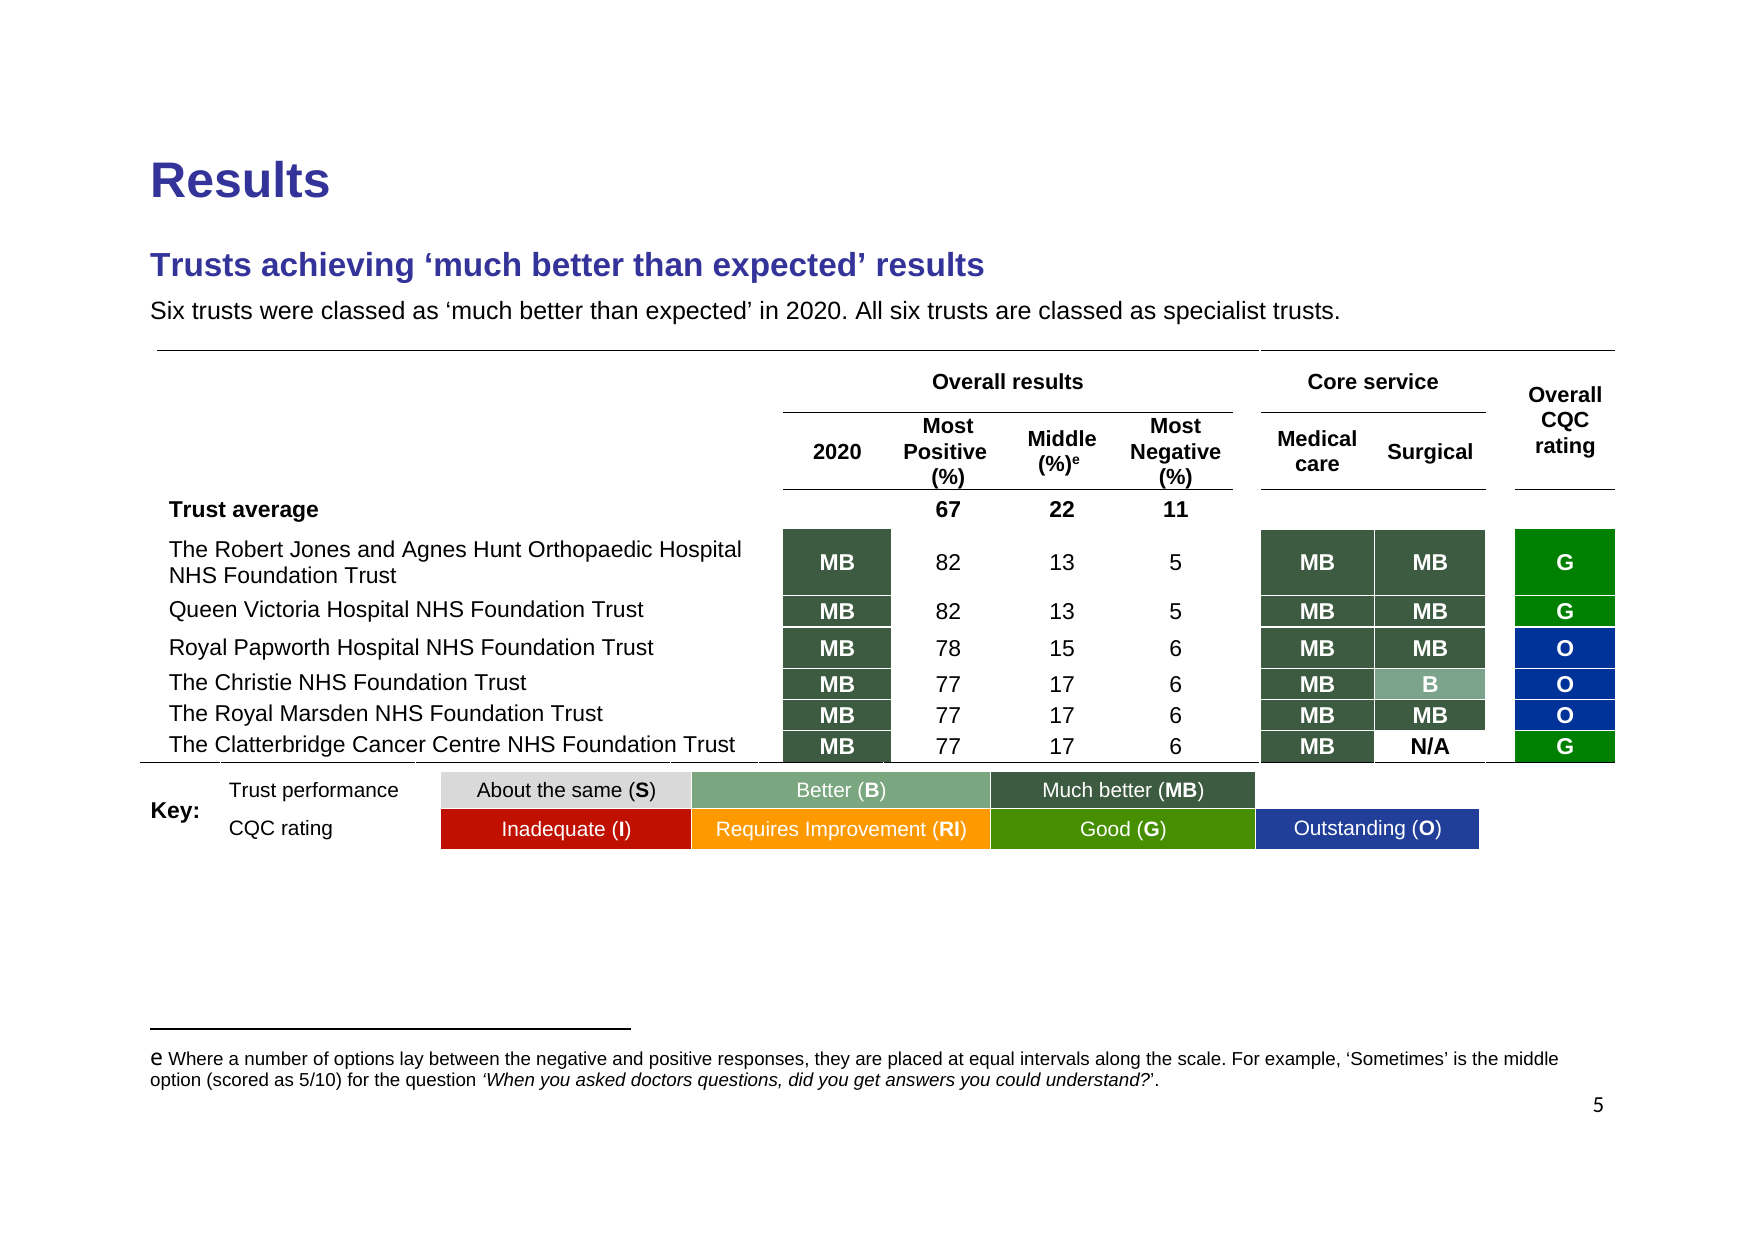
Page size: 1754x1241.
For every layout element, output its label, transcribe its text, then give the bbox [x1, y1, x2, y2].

table_cell [140, 763, 220, 771]
table_cell MB [1375, 628, 1485, 668]
table_header [157, 351, 758, 412]
table_cell [759, 628, 783, 668]
table_cell O [1515, 628, 1615, 668]
table_cell MB [1261, 669, 1374, 699]
table_cell [1479, 850, 1486, 858]
table_cell MB [783, 529, 891, 595]
table_cell [759, 596, 783, 626]
table_cell [1486, 808, 1515, 849]
table_cell 77 [891, 668, 1005, 699]
table_cell [1515, 490, 1615, 529]
table_cell MB [1375, 530, 1485, 595]
table_cell [759, 669, 783, 699]
subtitle Results [150, 150, 1604, 207]
table_cell O [1515, 669, 1615, 699]
table_cell [1233, 529, 1259, 595]
table_cell [758, 412, 783, 489]
table_cell 6 [1119, 668, 1232, 699]
table_header Overall results [783, 351, 1232, 412]
table_cell [1480, 771, 1486, 808]
table_cell [759, 731, 783, 762]
table_cell O [1515, 700, 1615, 730]
table_cell [884, 851, 891, 858]
table_cell [1486, 850, 1515, 858]
text Trusts achieving ‘much better than expected’ results [150, 245, 1604, 283]
table_cell 77 [891, 730, 1005, 762]
table_cell Good (G) [991, 809, 1255, 849]
table_cell [1515, 850, 1615, 858]
table_cell Requires Improvement (RI) [692, 809, 990, 849]
table_cell [139, 595, 157, 626]
table_cell [1233, 595, 1259, 626]
table_cell MB [1261, 700, 1374, 730]
table_cell [1486, 490, 1515, 529]
table_cell The Royal Marsden NHS Foundation Trust [157, 699, 758, 730]
table_cell Much better (MB) [991, 772, 1255, 808]
table_cell [1375, 851, 1479, 858]
table_cell [139, 529, 157, 595]
table_cell MB [1261, 596, 1374, 626]
table_cell 13 [1005, 595, 1119, 626]
table_cell [1233, 699, 1259, 730]
table_cell CQC rating [218, 809, 440, 849]
table_cell 6 [1119, 699, 1232, 730]
table_cell [1486, 626, 1515, 668]
table_cell 17 [1005, 668, 1119, 699]
table_cell Queen Victoria Hospital NHS Foundation Trust [157, 595, 758, 626]
table_cell The Robert Jones and Agnes Hunt Orthopaedic Hospital NHS Foundation Trust [157, 529, 758, 595]
table_cell [139, 626, 157, 668]
table_cell [1233, 668, 1259, 699]
table_cell [1486, 763, 1515, 771]
table_cell [1005, 851, 1119, 858]
table_cell [1486, 595, 1515, 626]
table_cell [1486, 529, 1515, 595]
table_cell [1233, 851, 1256, 858]
table_cell [1486, 771, 1515, 808]
table_cell [759, 700, 783, 730]
table_cell MB [1375, 596, 1485, 626]
table_cell Trust performance [218, 772, 440, 808]
table_cell MB [783, 628, 891, 668]
table_cell MB [783, 700, 891, 730]
table_cell [758, 489, 783, 529]
table_cell Key: [140, 772, 217, 849]
table_cell 78 [891, 626, 1005, 668]
table_cell Surgical [1375, 413, 1486, 489]
table_cell [157, 412, 758, 489]
table_cell [1515, 771, 1615, 808]
table_cell N/A [1375, 731, 1485, 762]
table_cell [221, 851, 415, 858]
table_cell [139, 699, 157, 730]
table_cell [990, 851, 1005, 858]
table_cell 17 [1005, 699, 1119, 730]
table_cell 15 [1005, 626, 1119, 668]
table_cell [1256, 772, 1479, 808]
table_cell [1233, 763, 1256, 771]
table_cell [221, 763, 415, 771]
table_cell 22 [1005, 490, 1119, 529]
table_cell [1486, 699, 1515, 730]
table_cell [416, 763, 670, 771]
table_cell MB [1375, 700, 1485, 730]
table_cell [139, 412, 157, 489]
table_header [1233, 351, 1259, 412]
table_cell MB [783, 596, 891, 626]
table_header [139, 350, 157, 412]
table_cell B [1375, 669, 1485, 699]
table_cell Inadequate (I) [441, 809, 691, 849]
table_cell [1005, 763, 1119, 771]
table_cell MB [1261, 731, 1374, 762]
table_cell 82 [891, 529, 1005, 595]
text Six trusts were classed as ‘much better than expected’ in 2020. All six trusts are classed as specialist trusts. [150, 296, 1604, 325]
table_cell 67 [891, 490, 1005, 529]
table_header Core service [1261, 351, 1486, 412]
table_cell MB [783, 669, 891, 699]
table_header [1486, 351, 1515, 412]
table_cell 5 [1119, 529, 1232, 595]
table_cell [1486, 730, 1515, 762]
table_cell [139, 489, 157, 529]
table_cell The Christie NHS Foundation Trust [157, 668, 758, 699]
table_cell [1233, 413, 1259, 489]
table_cell Most Negative (%) [1119, 413, 1232, 489]
table_cell [671, 763, 883, 771]
table_cell 6 [1119, 730, 1232, 762]
table_cell [1515, 808, 1615, 849]
table_cell [1515, 763, 1615, 771]
table_cell [139, 730, 157, 762]
table_cell Trust average [157, 489, 758, 529]
table_cell [1233, 490, 1260, 529]
table_cell [671, 851, 883, 858]
table_cell [1233, 626, 1259, 668]
table_cell [891, 763, 990, 771]
table_cell [1260, 763, 1374, 771]
table_cell MB [1261, 628, 1374, 668]
table_cell [1260, 490, 1374, 529]
table_cell 17 [1005, 730, 1119, 762]
table_cell The Clatterbridge Cancer Centre NHS Foundation Trust [157, 730, 758, 762]
table_cell [884, 763, 891, 771]
table_cell Better (B) [692, 772, 990, 808]
table_cell MB [783, 731, 891, 762]
table_cell [1375, 763, 1479, 771]
table_cell [1260, 851, 1374, 858]
table_cell [1486, 668, 1515, 699]
table_cell 77 [891, 699, 1005, 730]
table_cell 5 [1119, 595, 1232, 626]
table_cell G [1515, 731, 1615, 762]
table_cell 13 [1005, 529, 1119, 595]
table_cell [990, 763, 1005, 771]
table_cell Most Positive (%) [891, 413, 1005, 489]
table_cell About the same (S) [441, 772, 691, 808]
table_cell [139, 668, 157, 699]
table_cell Outstanding (O) [1256, 809, 1479, 849]
table_cell G [1515, 529, 1615, 595]
table_cell [783, 490, 891, 529]
table_cell [1486, 413, 1515, 489]
table_cell [416, 851, 670, 858]
table_cell [1480, 808, 1486, 849]
table_cell [140, 851, 220, 858]
table_cell Medical care [1261, 413, 1374, 489]
table_cell 11 [1119, 490, 1232, 529]
table_cell [1375, 490, 1486, 529]
table_cell 2020 [783, 413, 891, 489]
table_cell [759, 529, 783, 595]
table_cell G [1515, 596, 1615, 626]
table_cell [1479, 763, 1486, 771]
table_cell [1119, 763, 1232, 771]
table_cell [1233, 730, 1259, 762]
table_cell [1119, 851, 1232, 858]
table_cell 6 [1119, 626, 1232, 668]
table_cell Royal Papworth Hospital NHS Foundation Trust [157, 626, 758, 668]
table_cell Middle (%) [1005, 413, 1119, 489]
table_header [758, 351, 783, 412]
table_cell [891, 851, 990, 858]
table_cell 82 [891, 595, 1005, 626]
table_cell MB [1261, 530, 1374, 595]
table_header Overall CQC rating [1515, 351, 1615, 489]
